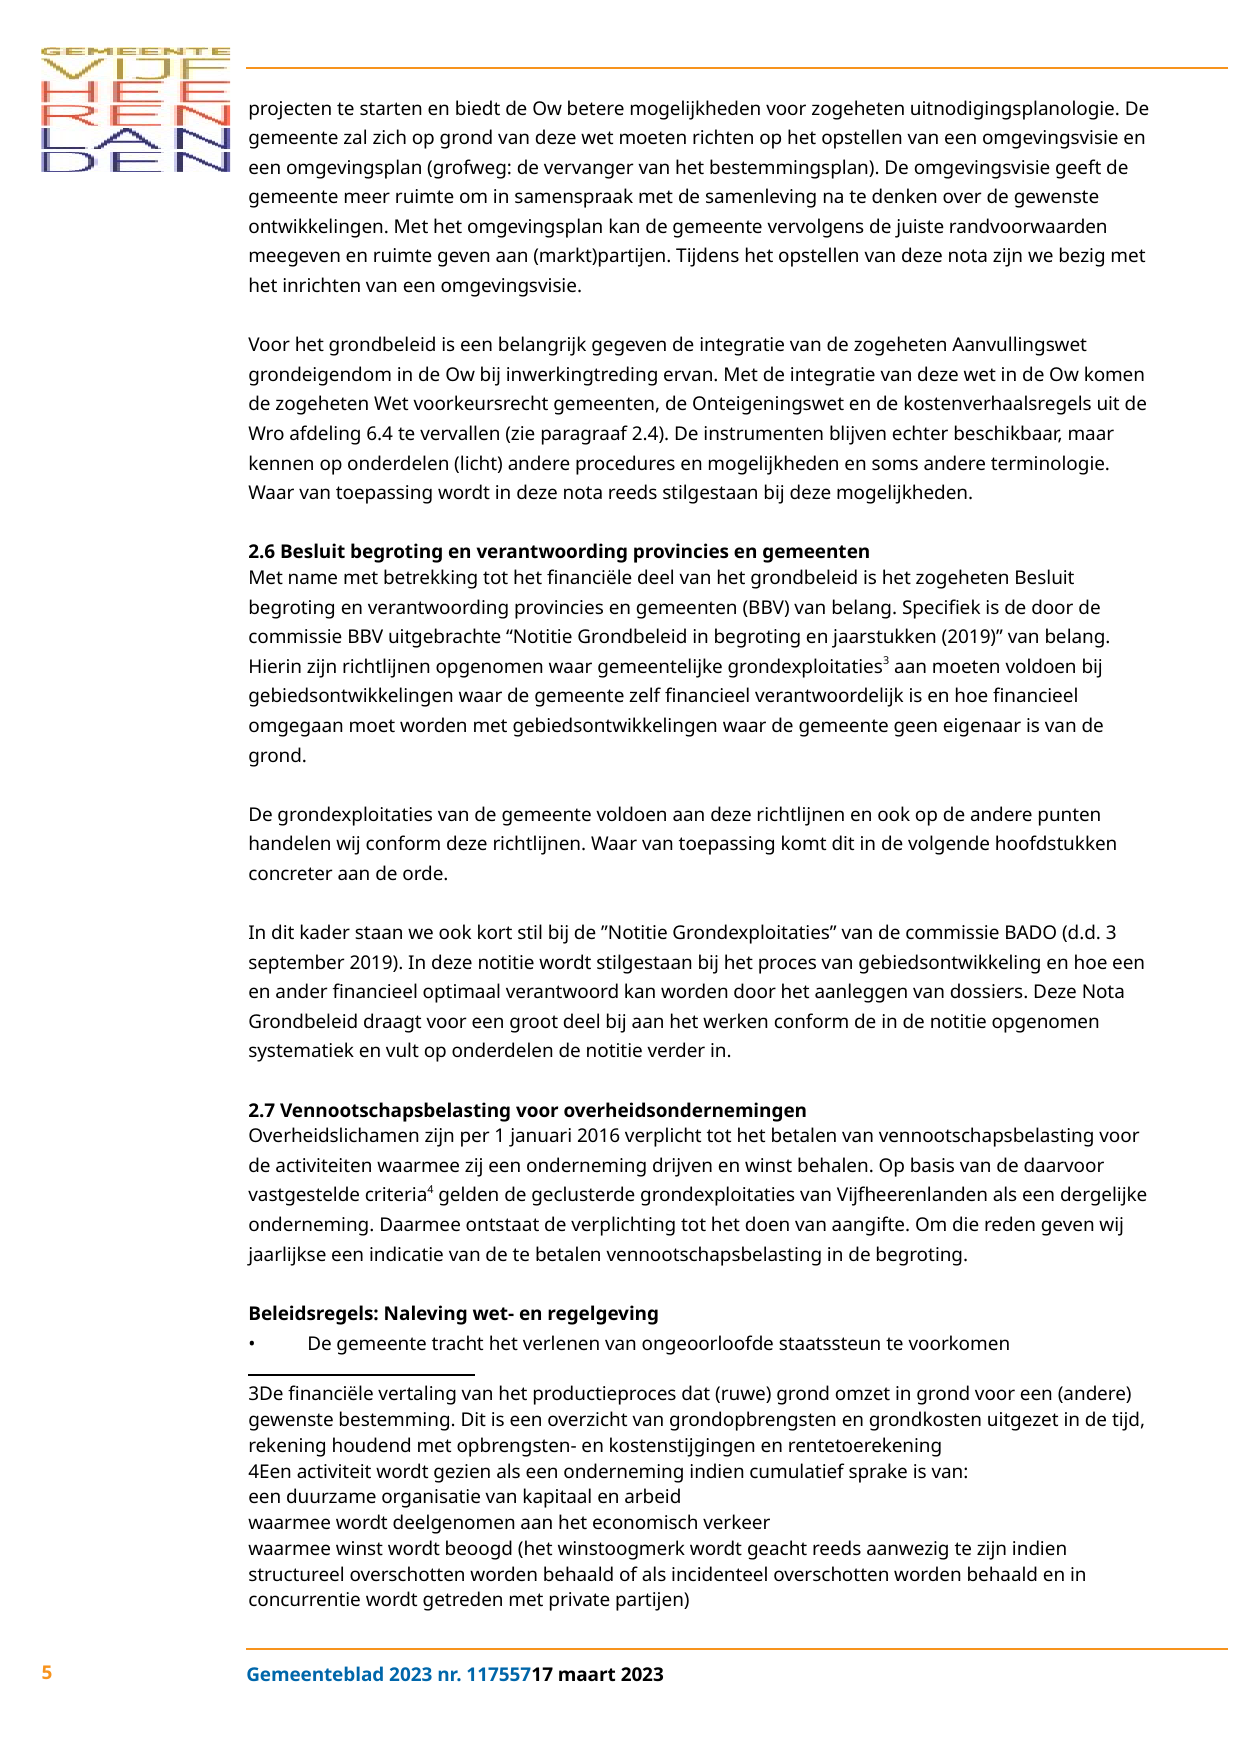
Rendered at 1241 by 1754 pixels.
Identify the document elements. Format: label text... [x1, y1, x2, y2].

text 2.6 Besluit begroting en verantwoording provincies en gemeenten [248, 538, 1152, 564]
text waarmee winst wordt beoogd (het winstoogmerk wordt geacht reeds aanwezig te zijn indien structureel overschotten worden behaald of als incidenteel overschotten worden behaald en in concurrentie wordt getreden met private partijen) [248, 1535, 1152, 1612]
picture [41, 47, 231, 172]
text Een activiteit wordt gezien als een onderneming indien cumulatief sprake is van: [248, 1458, 1152, 1483]
text Overheidslichamen zijn per 1 januari 2016 verplicht tot het betalen van vennootschapsbelasting voor de activiteiten waarmee zij een onderneming drijven en winst behalen. Op basis van de daarvoor vastgestelde criteria gelden de geclusterde grondexploitaties van Vijfheerenlanden als een dergelijke onderneming. Daarmee ontstaat de verplichting tot het doen van aangifte. Om die reden geven wij jaarlijkse een indicatie van de te betalen vennootschapsbelasting in de begroting. [248, 1122, 1152, 1267]
text projecten te starten en biedt de Ow betere mogelijkheden voor zogeheten uitnodigingsplanologie. De gemeente zal zich op grond van deze wet moeten richten op het opstellen van een omgevingsvisie en een omgevingsplan (grofweg: de vervanger van het bestemmingsplan). De omgevingsvisie geeft de gemeente meer ruimte om in samenspraak met de samenleving na te denken over de gewenste ontwikkelingen. Met het omgevingsplan kan de gemeente vervolgens de juiste randvoorwaarden meegeven en ruimte geven aan (markt)partijen. Tijdens het opstellen van deze nota zijn we bezig met het inrichten van een omgevingsvisie. [248, 95, 1152, 298]
text Voor het grondbeleid is een belangrijk gegeven de integratie van de zogeheten Aanvullingswet grondeigendom in de Ow bij inwerkingtreding ervan. Met de integratie van deze wet in de Ow komen de zogeheten Wet voorkeursrecht gemeenten, de Onteigeningswet en de kostenverhaalsregels uit de Wro afdeling 6.4 te vervallen (zie paragraaf 2.4). De instrumenten blijven echter beschikbaar, maar kennen op onderdelen (licht) andere procedures en mogelijkheden en soms andere terminologie. Waar van toepassing wordt in deze nota reeds stilgestaan bij deze mogelijkheden. [248, 331, 1152, 505]
text In dit kader staan we ook kort stil bij de ”Notitie Grondexploitaties” van de commissie BADO (d.d. 3 september 2019). In deze notitie wordt stilgestaan bij het proces van gebiedsontwikkeling en hoe een en ander financieel optimaal verantwoord kan worden door het aanleggen van dossiers. Deze Nota Grondbeleid draagt voor een groot deel bij aan het werken conform de in de notitie opgenomen systematiek en vult op onderdelen de notitie verder in. [248, 919, 1152, 1063]
text een duurzame organisatie van kapitaal en arbeid [248, 1483, 1152, 1509]
text De grondexploitaties van de gemeente voldoen aan deze richtlijnen en ook op de andere punten handelen wij conform deze richtlijnen. Waar van toepassing komt dit in de volgende hoofdstukken concreter aan de orde. [248, 801, 1152, 886]
text Met name met betrekking tot het financiële deel van het grondbeleid is het zogeheten Besluit begroting en verantwoording provincies en gemeenten (BBV) van belang. Specifiek is de door de commissie BBV uitgebrachte “Notitie Grondbeleid in begroting en jaarstukken (2019)” van belang. Hierin zijn richtlijnen opgenomen waar gemeentelijke grondexploitaties aan moeten voldoen bij gebiedsontwikkelingen waar de gemeente zelf financieel verantwoordelijk is en hoe financieel omgegaan moet worden met gebiedsontwikkelingen waar de gemeente geen eigenaar is van de grond. [248, 564, 1152, 767]
table_header Beleidsregels: Naleving wet- en regelgeving De gemeente tracht het verlenen van ongeoorloofde staatssteun te voorkomen Bij de uitvoering van het grondbeleid wordt waar van toepassing het aanbestedingsbeleid van de gemeente gevolgd De gemeente handelt conform het BBV en met betrekking tot de grondexploitaties conform de “Notitie Grondbeleid in begroting en jaarstukken (2019)” De gemeente is op moment van opstellen van deze nota voor haar geclusterde grondexploitaties verplicht tot het afdragen van vennootschapsbelasting. Jaarlijks wordt in de begroting een indicatie afgegeven van de af te dragen vennootschapsbelasting. [248, 1300, 1152, 1355]
text 2.7 Vennootschapsbelasting voor overheidsondernemingen [248, 1097, 1152, 1122]
text waarmee wordt deelgenomen aan het economisch verkeer [248, 1509, 1152, 1535]
text De financiële vertaling van het productieproces dat (ruwe) grond omzet in grond voor een (andere) gewenste bestemming. Dit is een overzicht van grondopbrengsten en grondkosten uitgezet in de tijd, rekening houdend met opbrengsten- en kostenstijgingen en rentetoerekening [248, 1381, 1152, 1458]
